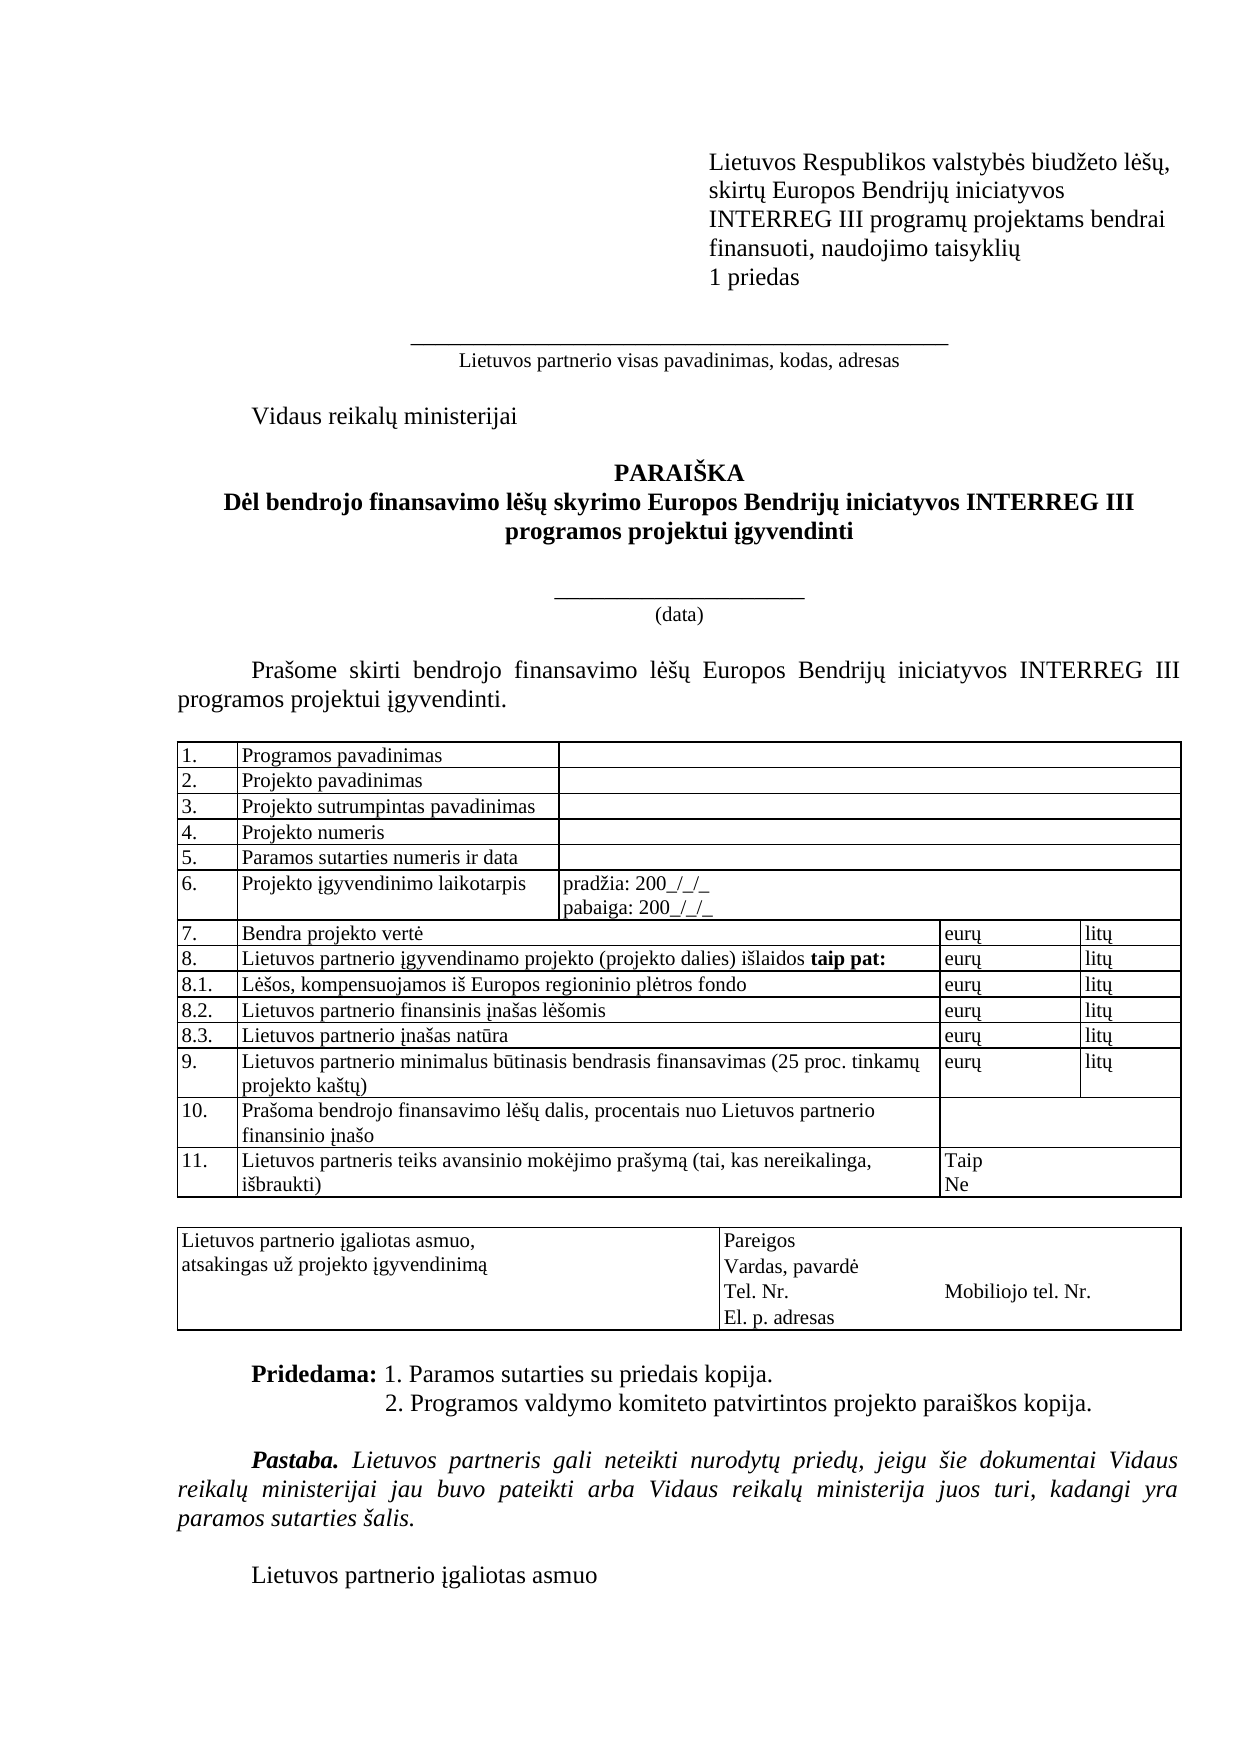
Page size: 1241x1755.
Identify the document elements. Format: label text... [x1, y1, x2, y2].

table_cell eurų [1076, 972, 1080, 996]
table_cell 3. [233, 794, 237, 818]
table_header [940, 1228, 944, 1252]
table_header 1. [233, 743, 237, 767]
table_cell [940, 1252, 1180, 1278]
table_cell litų [1081, 972, 1085, 996]
table_cell litų [1081, 921, 1085, 945]
table_cell Tel. Nr. [720, 1278, 940, 1303]
text Dėl bendrojo finansavimo lėšų skyrimo Europos Bendrijų iniciatyvos INTERREG III programos projektui įgyvendinti [177, 487, 1181, 545]
table_cell litų [1081, 1023, 1085, 1047]
table_cell [941, 1098, 1180, 1147]
text Lietuvos partnerio įgaliotas asmuo [177, 1561, 1181, 1589]
text INTERREG III programų projektams bendrai [177, 204, 1181, 233]
text Vidaus reikalų ministerijai [177, 401, 1181, 430]
table_cell 5. [233, 845, 237, 869]
text 1 priedas [177, 262, 1181, 291]
table_cell 8.3. [233, 1023, 237, 1047]
text 2. Programos valdymo komiteto patvirtintos projekto paraiškos kopija. [177, 1388, 1181, 1417]
table_cell eurų [1076, 921, 1080, 945]
table_header Lietuvos partnerio įgaliotas asmuo, atsakingas už projekto įgyvendinimą [178, 1228, 719, 1329]
text (data) [177, 602, 1181, 626]
text Lietuvos Respublikos valstybės biudžeto lėšų, [177, 147, 1181, 176]
table_cell 8.2. [233, 998, 237, 1022]
table_cell eurų [1076, 998, 1080, 1022]
table_cell [940, 1304, 1180, 1329]
text Pastaba. Lietuvos partneris gali neteikti nurodytų priedų, jeigu šie dokumentai Vidaus reikalų ministerijai jau buvo pateikti arba Vidaus reikalų ministerija juos turi, kadangi yra paramos sutarties šalis. [177, 1446, 1181, 1532]
text PARAIŠKA [177, 458, 1181, 487]
table_cell litų [1081, 1049, 1180, 1097]
table_cell 2. [233, 768, 237, 792]
table_cell 8. [233, 946, 237, 970]
table_cell 4. [233, 820, 237, 844]
table_cell 6. [178, 871, 237, 919]
table_cell Projekto įgyvendinimo laikotarpis [238, 871, 558, 919]
table_cell Vardas, pavardė [720, 1252, 940, 1278]
table_cell Mobiliojo tel. Nr. [940, 1278, 1180, 1303]
table_cell 7. [233, 921, 237, 945]
text Pridedama: 1. Paramos sutarties su priedais kopija. [177, 1359, 1181, 1388]
table_cell eurų [941, 1049, 1080, 1097]
table_cell El. p. adresas [720, 1304, 940, 1329]
table_cell eurų [1076, 1023, 1080, 1047]
text ___________________________________________ [177, 319, 1181, 348]
text skirtų Europos Bendrijų iniciatyvos [177, 176, 1181, 204]
table_cell [1081, 871, 1180, 919]
text Prašome skirti bendrojo finansavimo lėšų Europos Bendrijų iniciatyvos INTERREG III programos projektui įgyvendinti. [177, 655, 1181, 712]
text finansuoti, naudojimo taisyklių [177, 233, 1181, 262]
table_cell litų [1081, 946, 1085, 970]
table_cell eurų [1076, 946, 1080, 970]
table_cell 11. [178, 1148, 237, 1196]
text ____________________ [177, 573, 1181, 602]
text Lietuvos partnerio visas pavadinimas, kodas, adresas [177, 348, 1181, 372]
table_cell 9. [178, 1049, 237, 1097]
table_cell 8.1. [233, 972, 237, 996]
table_cell litų [1081, 998, 1085, 1022]
table_cell 10. [178, 1098, 237, 1147]
